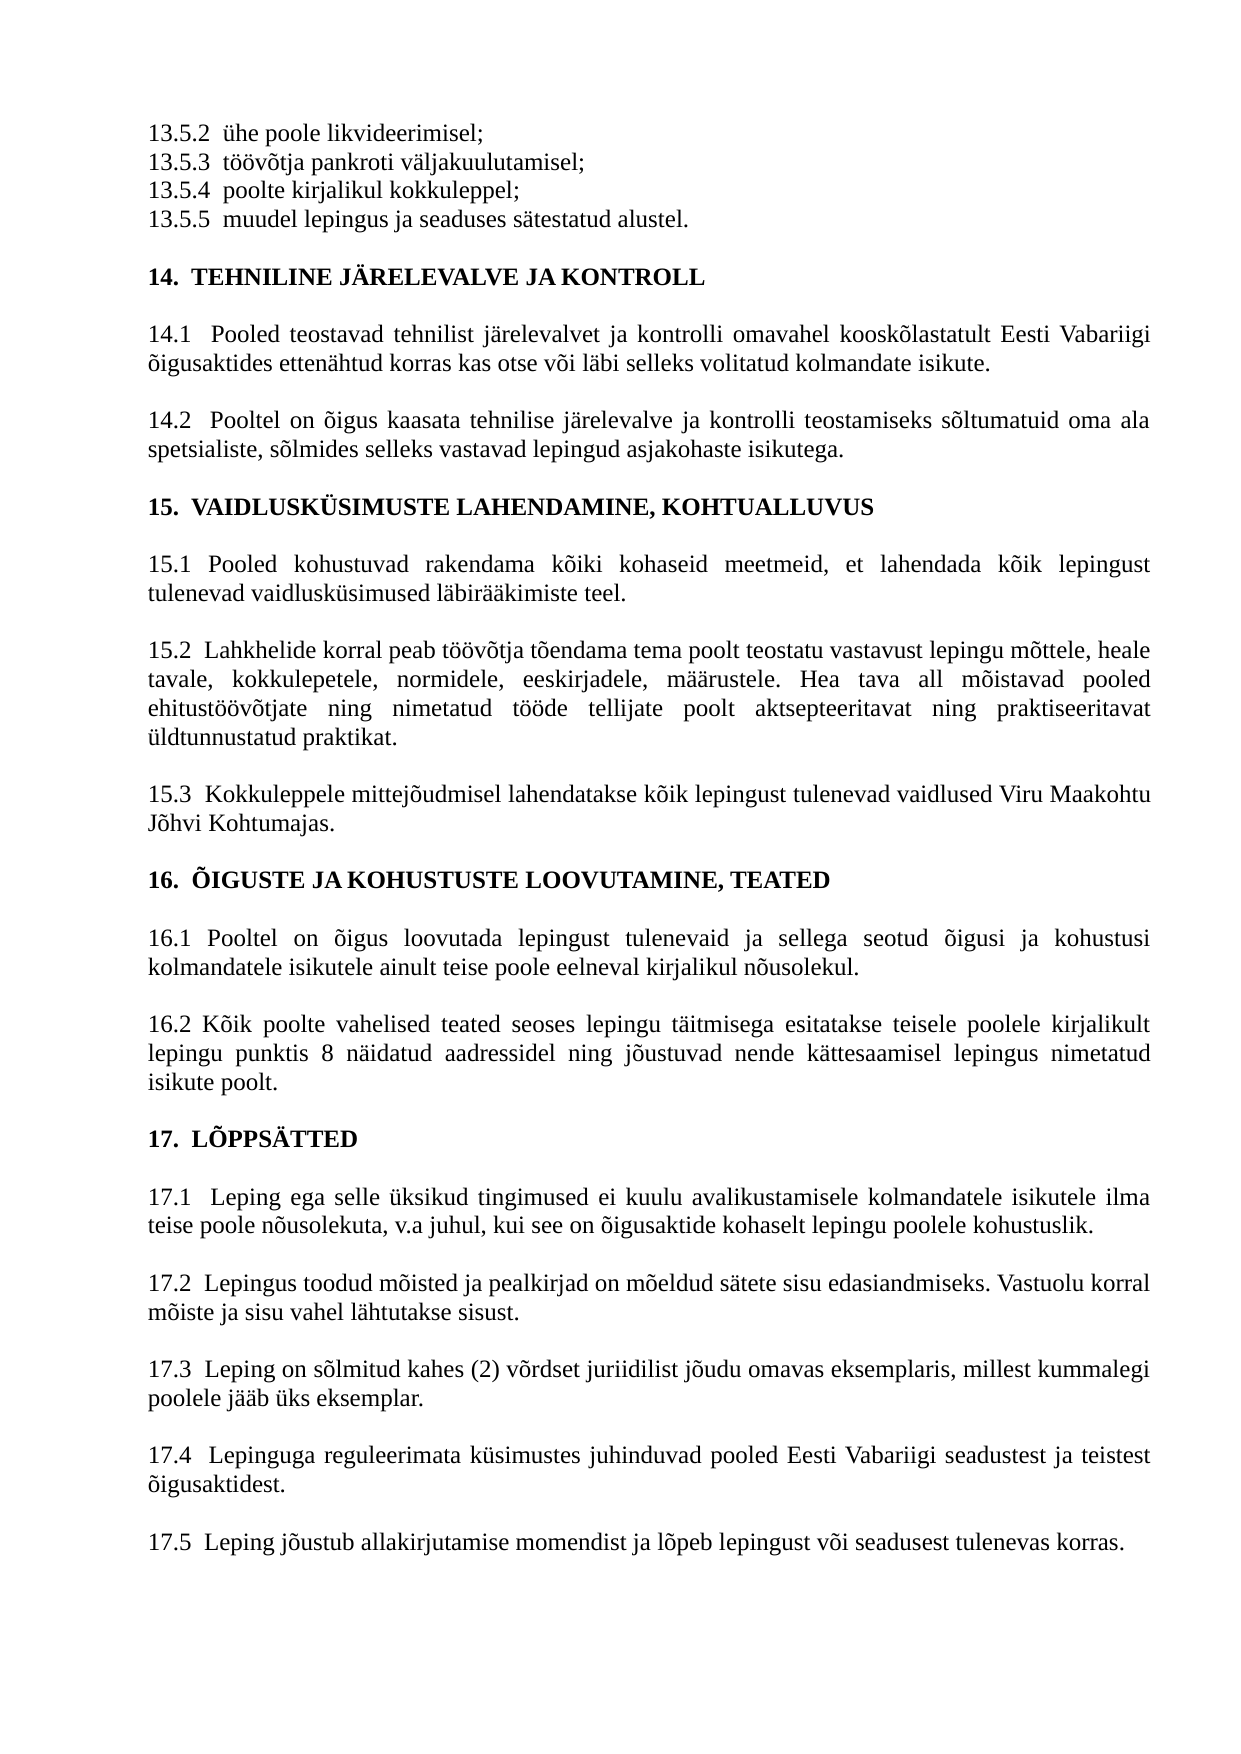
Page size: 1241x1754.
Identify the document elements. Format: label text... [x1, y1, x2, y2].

text 16.2 Kõik poolte vahelised teated seoses lepingu täitmisega esitatakse teisele poolele kirjalikult lepingu punktis 8 näidatud aadressidel ning jõustuvad nende kättesaamisel lepingus nimetatud isikute poolt. [148, 1009, 1152, 1096]
text 13.5.3 töövõtja pankroti väljakuulutamisel; [148, 147, 1152, 176]
text 15.1 Pooled kohustuvad rakendama kõiki kohaseid meetmeid, et lahendada kõik lepingust tulenevad vaidlusküsimused läbirääkimiste teel. [148, 549, 1152, 607]
text 15.3 Kokkuleppele mittejõudmisel lahendatakse kõik lepingust tulenevad vaidlused Viru Maakohtu Jõhvi Kohtumajas. [148, 779, 1152, 837]
text 17.2 Lepingus toodud mõisted ja pealkirjad on mõeldud sätete sisu edasiandmiseks. Vastuolu korral mõiste ja sisu vahel lähtutakse sisust. [148, 1268, 1152, 1326]
text 17. LÕPPSÄTTED [148, 1124, 1152, 1153]
text 17.3 Leping on sõlmitud kahes (2) võrdset juriidilist jõudu omavas eksemplaris, millest kummalegi poolele jääb üks eksemplar. [148, 1354, 1152, 1412]
text 17.1 Leping ega selle üksikud tingimused ei kuulu avalikustamisele kolmandatele isikutele ilma teise poole nõusolekuta, v.a juhul, kui see on õigusaktide kohaselt lepingu poolele kohustuslik. [148, 1182, 1152, 1239]
text 17.4 Lepinguga reguleerimata küsimustes juhinduvad pooled Eesti Vabariigi seadustest ja teistest õigusaktidest. [148, 1441, 1152, 1498]
text 13.5.2 ühe poole likvideerimisel; [148, 118, 1152, 147]
text 16. ÕIGUSTE JA KOHUSTUSTE LOOVUTAMINE, TEATED [148, 866, 1152, 894]
text 14.1 Pooled teostavad tehnilist järelevalvet ja kontrolli omavahel kooskõlastatult Eesti Vabariigi õigusaktides ettenähtud korras kas otse või läbi selleks volitatud kolmandate isikute. [148, 319, 1152, 377]
text 13.5.5 muudel lepingus ja seaduses sätestatud alustel. [148, 204, 1152, 233]
text 14. TEHNILINE JÄRELEVALVE JA KONTROLL [148, 262, 1152, 291]
text 17.5 Leping jõustub allakirjutamise momendist ja lõpeb lepingust või seadusest tulenevas korras. [148, 1527, 1152, 1556]
text 15. VAIDLUSKÜSIMUSTE LAHENDAMINE, KOHTUALLUVUS [148, 492, 1152, 521]
text 15.2 Lahkhelide korral peab töövõtja tõendama tema poolt teostatu vastavust lepingu mõttele, heale tavale, kokkulepetele, normidele, eeskirjadele, määrustele. Hea tava all mõistavad pooled ehitustöövõtjate ning nimetatud tööde tellijate poolt aktsepteeritavat ning praktiseeritavat üldtunnustatud praktikat. [148, 636, 1152, 751]
text 13.5.4 poolte kirjalikul kokkuleppel; [148, 176, 1152, 204]
text 14.2 Pooltel on õigus kaasata tehnilise järelevalve ja kontrolli teostamiseks sõltumatuid oma ala spetsialiste, sõlmides selleks vastavad lepingud asjakohaste isikutega. [148, 406, 1152, 463]
text 16.1 Pooltel on õigus loovutada lepingust tulenevaid ja sellega seotud õigusi ja kohustusi kolmandatele isikutele ainult teise poole eelneval kirjalikul nõusolekul. [148, 923, 1152, 981]
